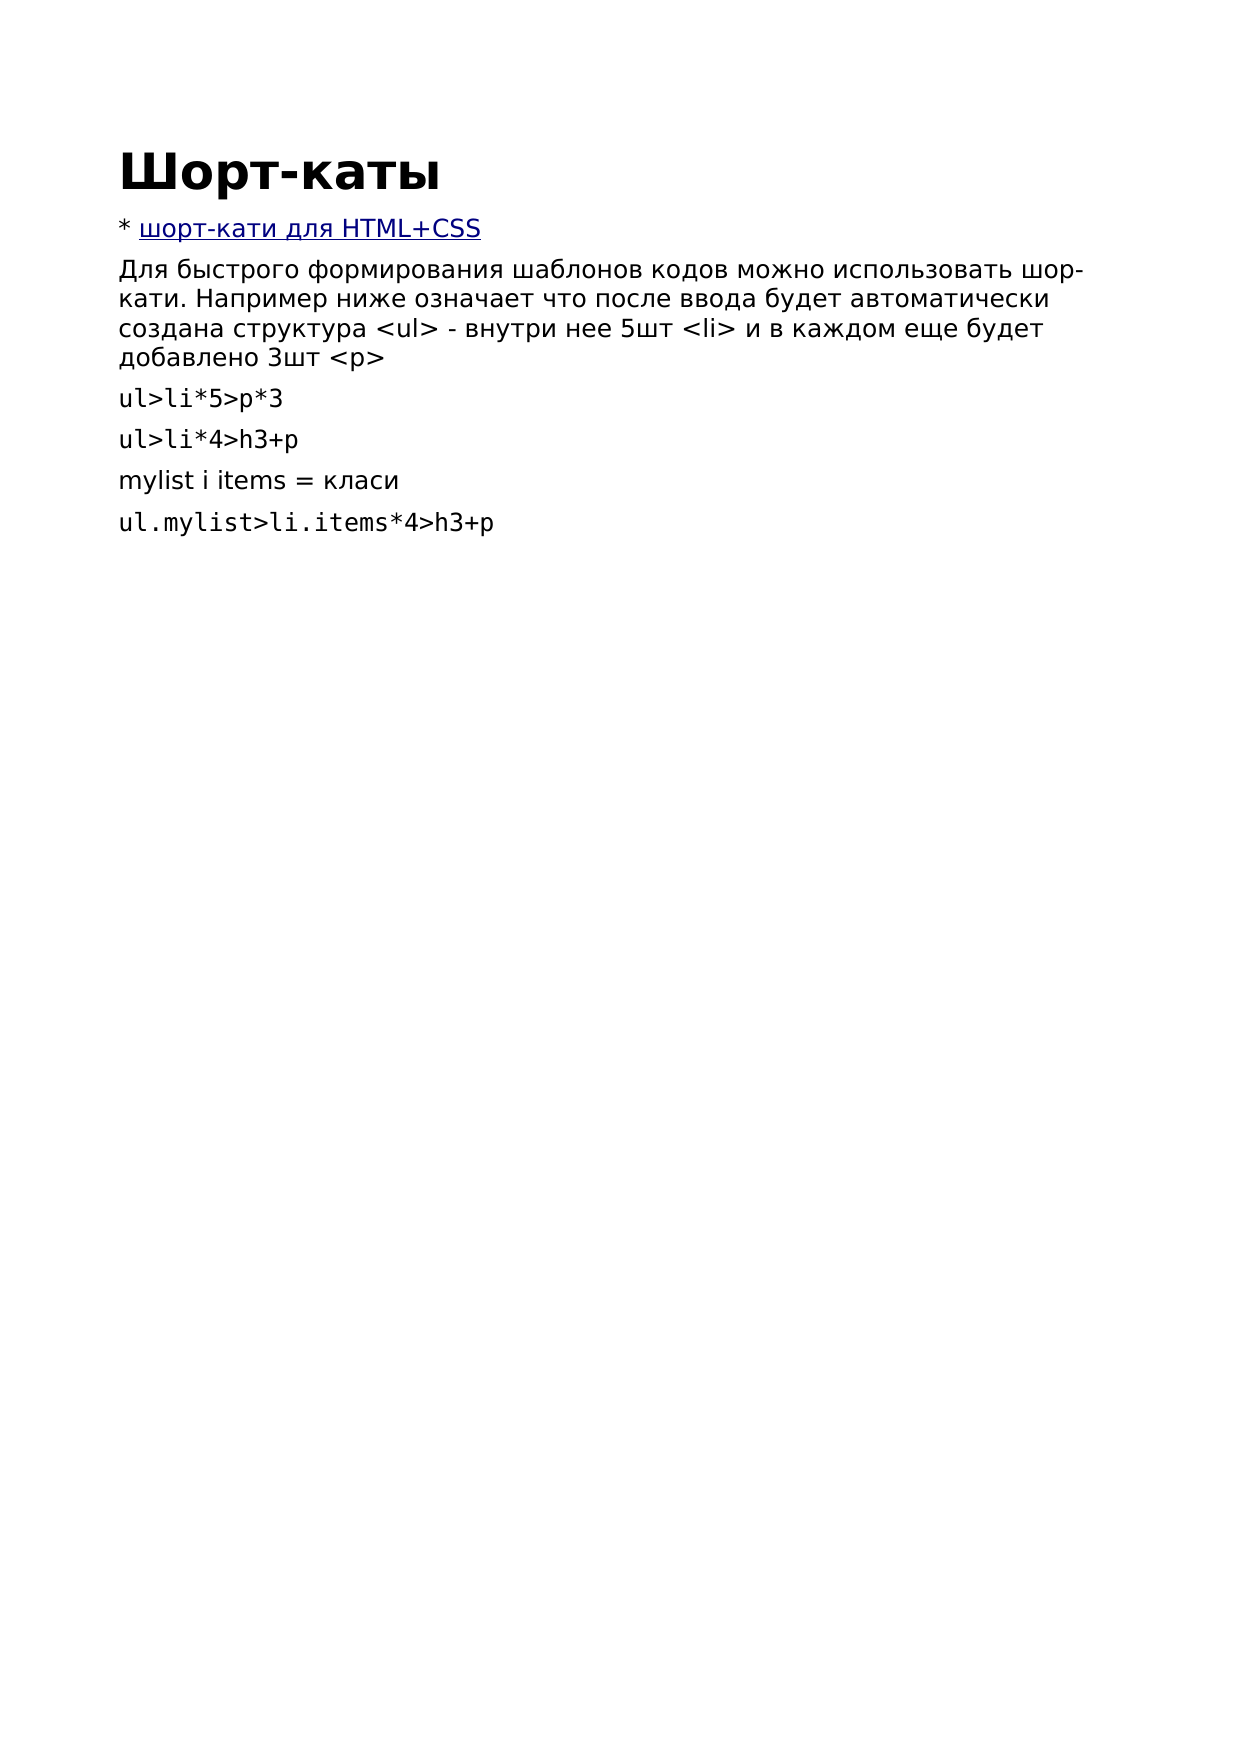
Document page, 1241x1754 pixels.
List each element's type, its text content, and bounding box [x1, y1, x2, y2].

text mylist і items = класи [118, 467, 1122, 496]
text * шорт-кати для HTML+CSS [118, 214, 1122, 243]
text ul.mylist>li.items*4>h3+p [118, 508, 1122, 537]
text ul>li*5>p*3 [118, 385, 1122, 414]
subtitle Шорт-каты [118, 143, 1122, 201]
text ul>li*4>h3+p [118, 426, 1122, 455]
text Для быстрого формирования шаблонов кодов можно использовать шор-кати. Например ниже означает что после ввода будет автоматически создана структура <ul> - внутри нее 5шт <li> и в каждом еще будет добавлено 3шт <p> [118, 256, 1122, 372]
